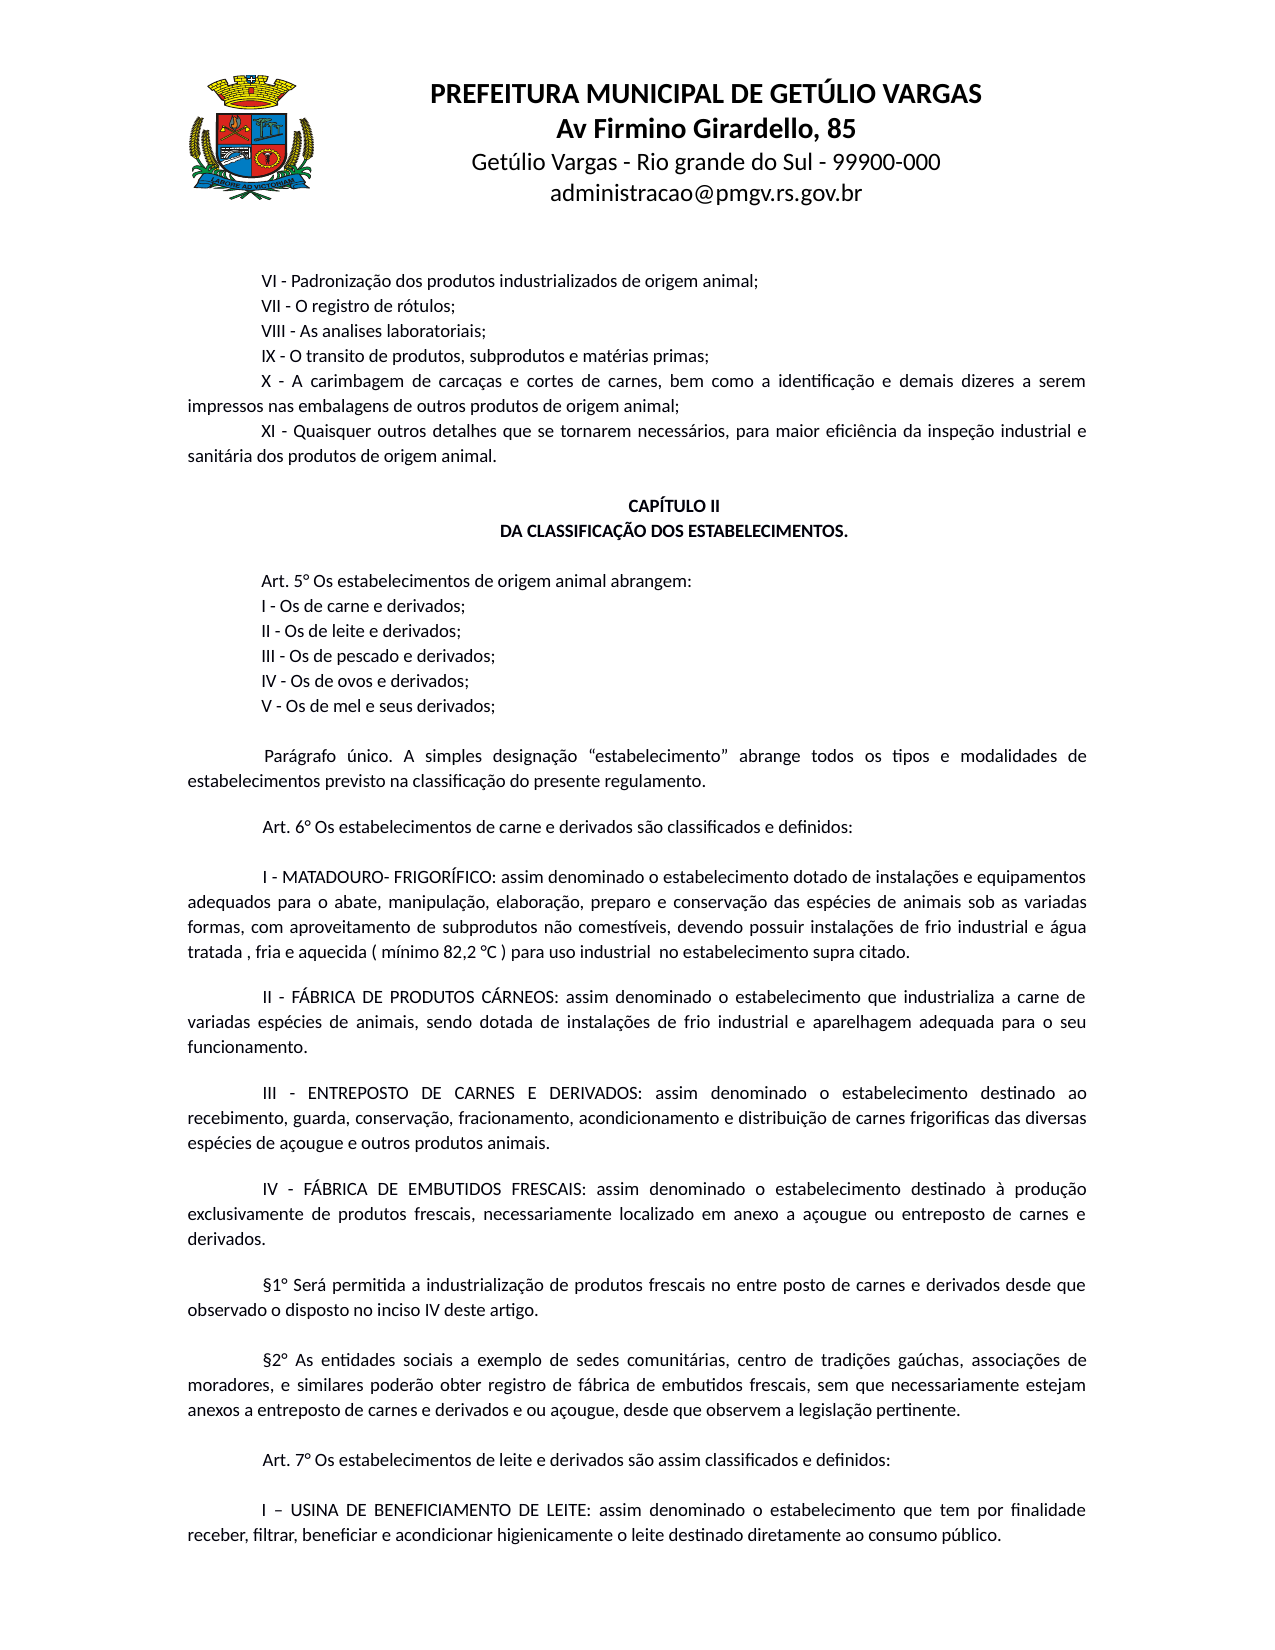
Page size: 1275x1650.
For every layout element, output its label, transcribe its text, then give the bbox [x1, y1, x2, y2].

text Art. 7° Os estabelecimentos de leite e derivados são assim classificados e definidos: [187, 1444, 1087, 1469]
text III - ENTREPOSTO DE CARNES E DERIVADOS: assim denominado o estabelecimento destinado ao recebimento, guarda, conservação, fracionamento, acondicionamento e distribuição de carnes frigorificas das diversas espécies de açougue e outros produtos animais. [187, 1077, 1087, 1152]
text Parágrafo único. A simples designação “estabelecimento” abrange todos os tipos e modalidades de estabelecimentos previsto na classificação do presente regulamento. [187, 740, 1087, 790]
text II - FÁBRICA DE PRODUTOS CÁRNEOS: assim denominado o estabelecimento que industrializa a carne de variadas espécies de animais, sendo dotada de instalações de frio industrial e aparelhagem adequada para o seu funcionamento. [187, 981, 1087, 1056]
text Art. 5° Os estabelecimentos de origem animal abrangem: [261, 565, 1087, 590]
text CAPÍTULO II [261, 490, 1087, 515]
text §2° As entidades sociais a exemplo de sedes comunitárias, centro de tradições gaúchas, associações de moradores, e similares poderão obter registro de fábrica de embutidos frescais, sem que necessariamente estejam anexos a entreposto de carnes e derivados e ou açougue, desde que observem a legislação pertinente. [187, 1344, 1087, 1419]
text Art. 6° Os estabelecimentos de carne e derivados são classificados e definidos: [187, 811, 1087, 836]
text XI - Quaisquer outros detalhes que se tornarem necessários, para maior eficiência da inspeção industrial e sanitária dos produtos de origem animal. [187, 415, 1087, 465]
text DA CLASSIFICAÇÃO DOS ESTABELECIMENTOS. [261, 515, 1087, 540]
text V - Os de mel e seus derivados; [187, 690, 1087, 715]
text IX - O transito de produtos, subprodutos e matérias primas; [187, 340, 1087, 365]
text IV - Os de ovos e derivados; [187, 665, 1087, 690]
text IV - FÁBRICA DE EMBUTIDOS FRESCAIS: assim denominado o estabelecimento destinado à produção exclusivamente de produtos frescais, necessariamente localizado em anexo a açougue ou entreposto de carnes e derivados. [187, 1173, 1087, 1248]
text I - Os de carne e derivados; [187, 590, 1087, 615]
text II - Os de leite e derivados; [187, 615, 1087, 640]
text VIII - As analises laboratoriais; [187, 315, 1087, 340]
text VII - O registro de rótulos; [187, 290, 1087, 315]
text X - A carimbagem de carcaças e cortes de carnes, bem como a identificação e demais dizeres a serem impressos nas embalagens de outros produtos de origem animal; [187, 365, 1087, 415]
text III - Os de pescado e derivados; [187, 640, 1087, 665]
text §1° Será permitida a industrialização de produtos frescais no entre posto de carnes e derivados desde que observado o disposto no inciso IV deste artigo. [187, 1269, 1087, 1319]
text I – USINA DE BENEFICIAMENTO DE LEITE: assim denominado o estabelecimento que tem por finalidade receber, filtrar, beneficiar e acondicionar higienicamente o leite destinado diretamente ao consumo público. [187, 1494, 1087, 1544]
text I - MATADOURO- FRIGORÍFICO: assim denominado o estabelecimento dotado de instalações e equipamentos adequados para o abate, manipulação, elaboração, preparo e conservação das espécies de animais sob as variadas formas, com aproveitamento de subprodutos não comestíveis, devendo possuir instalações de frio industrial e água tratada , fria e aquecida ( mínimo 82,2 °C ) para uso industrial no estabelecimento supra citado. [187, 861, 1087, 961]
text VI - Padronização dos produtos industrializados de origem animal; [187, 265, 1087, 290]
